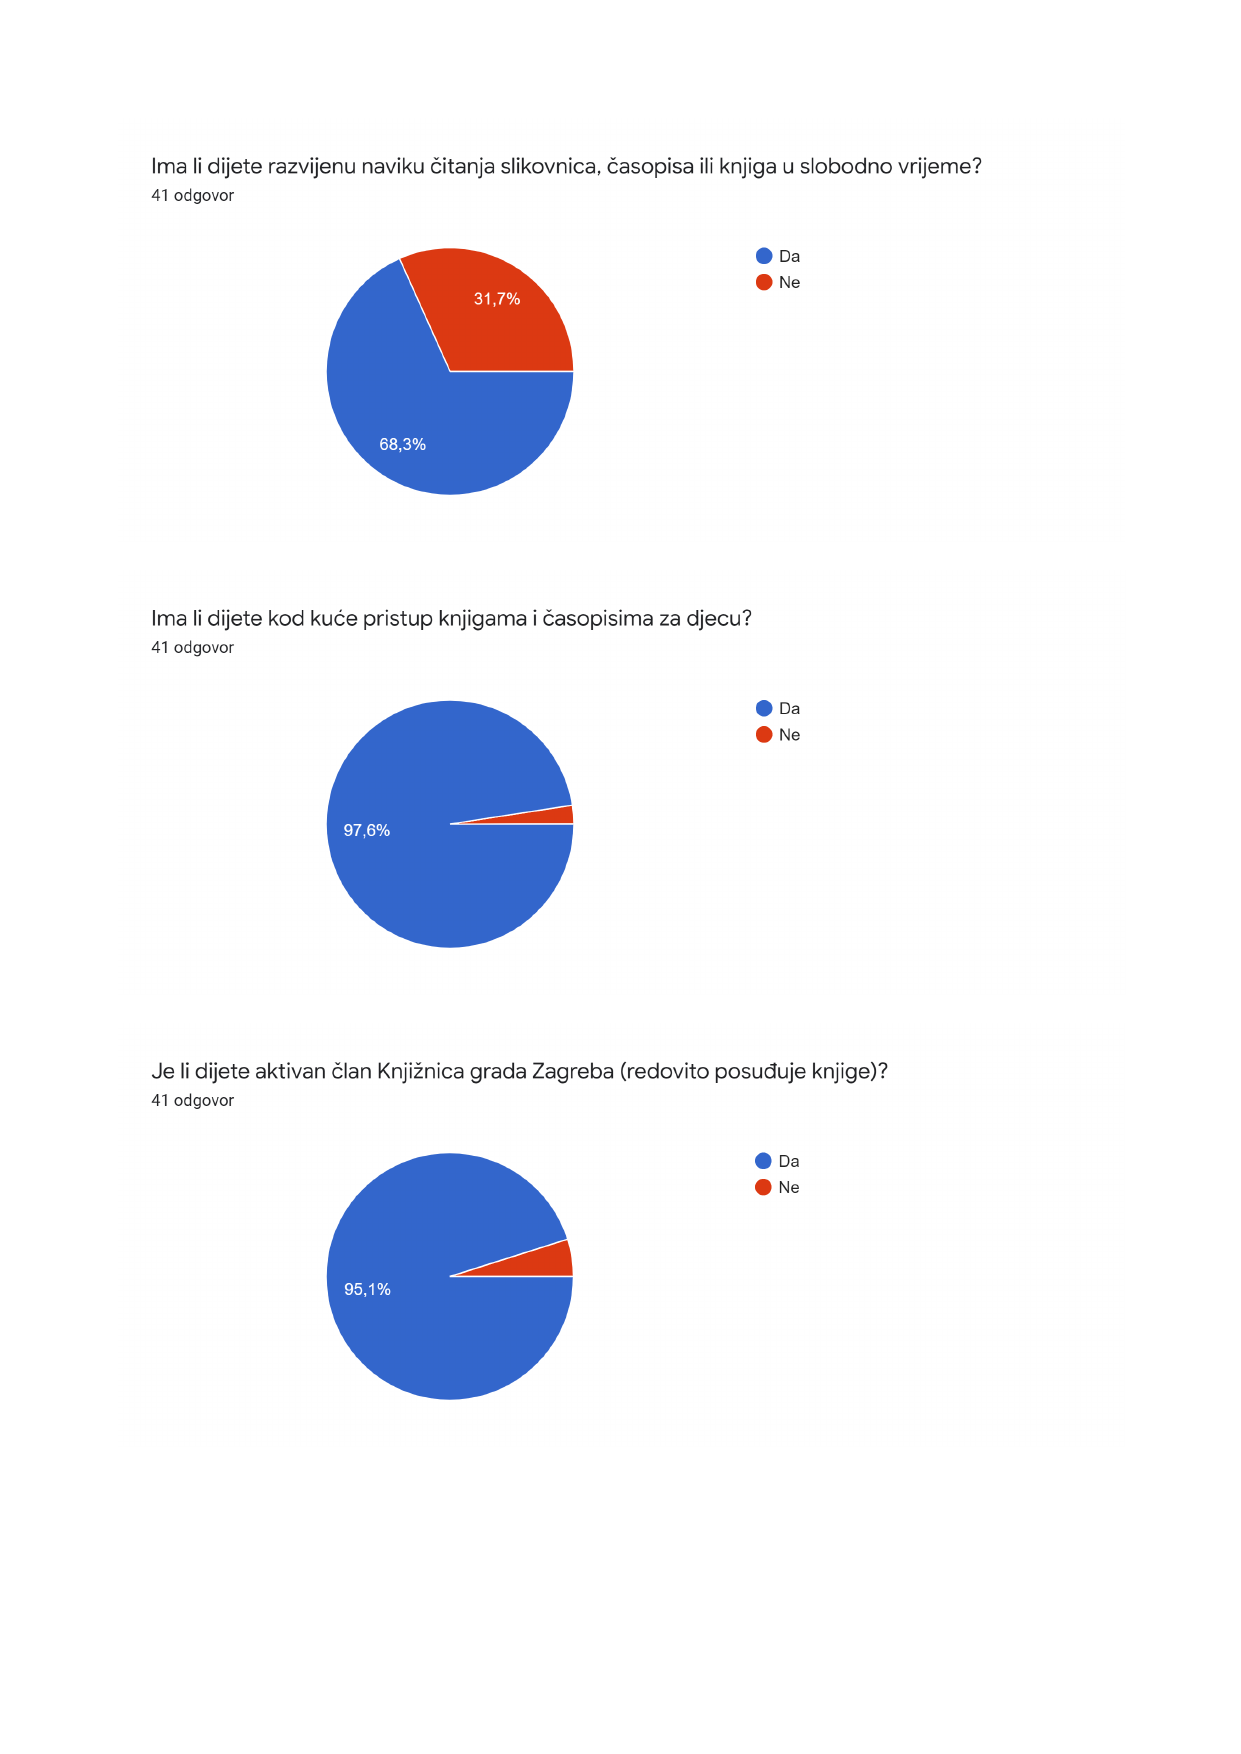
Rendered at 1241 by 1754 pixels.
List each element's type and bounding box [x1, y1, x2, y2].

picture [118, 570, 1126, 995]
picture [118, 1023, 1125, 1447]
picture [118, 118, 1126, 542]
